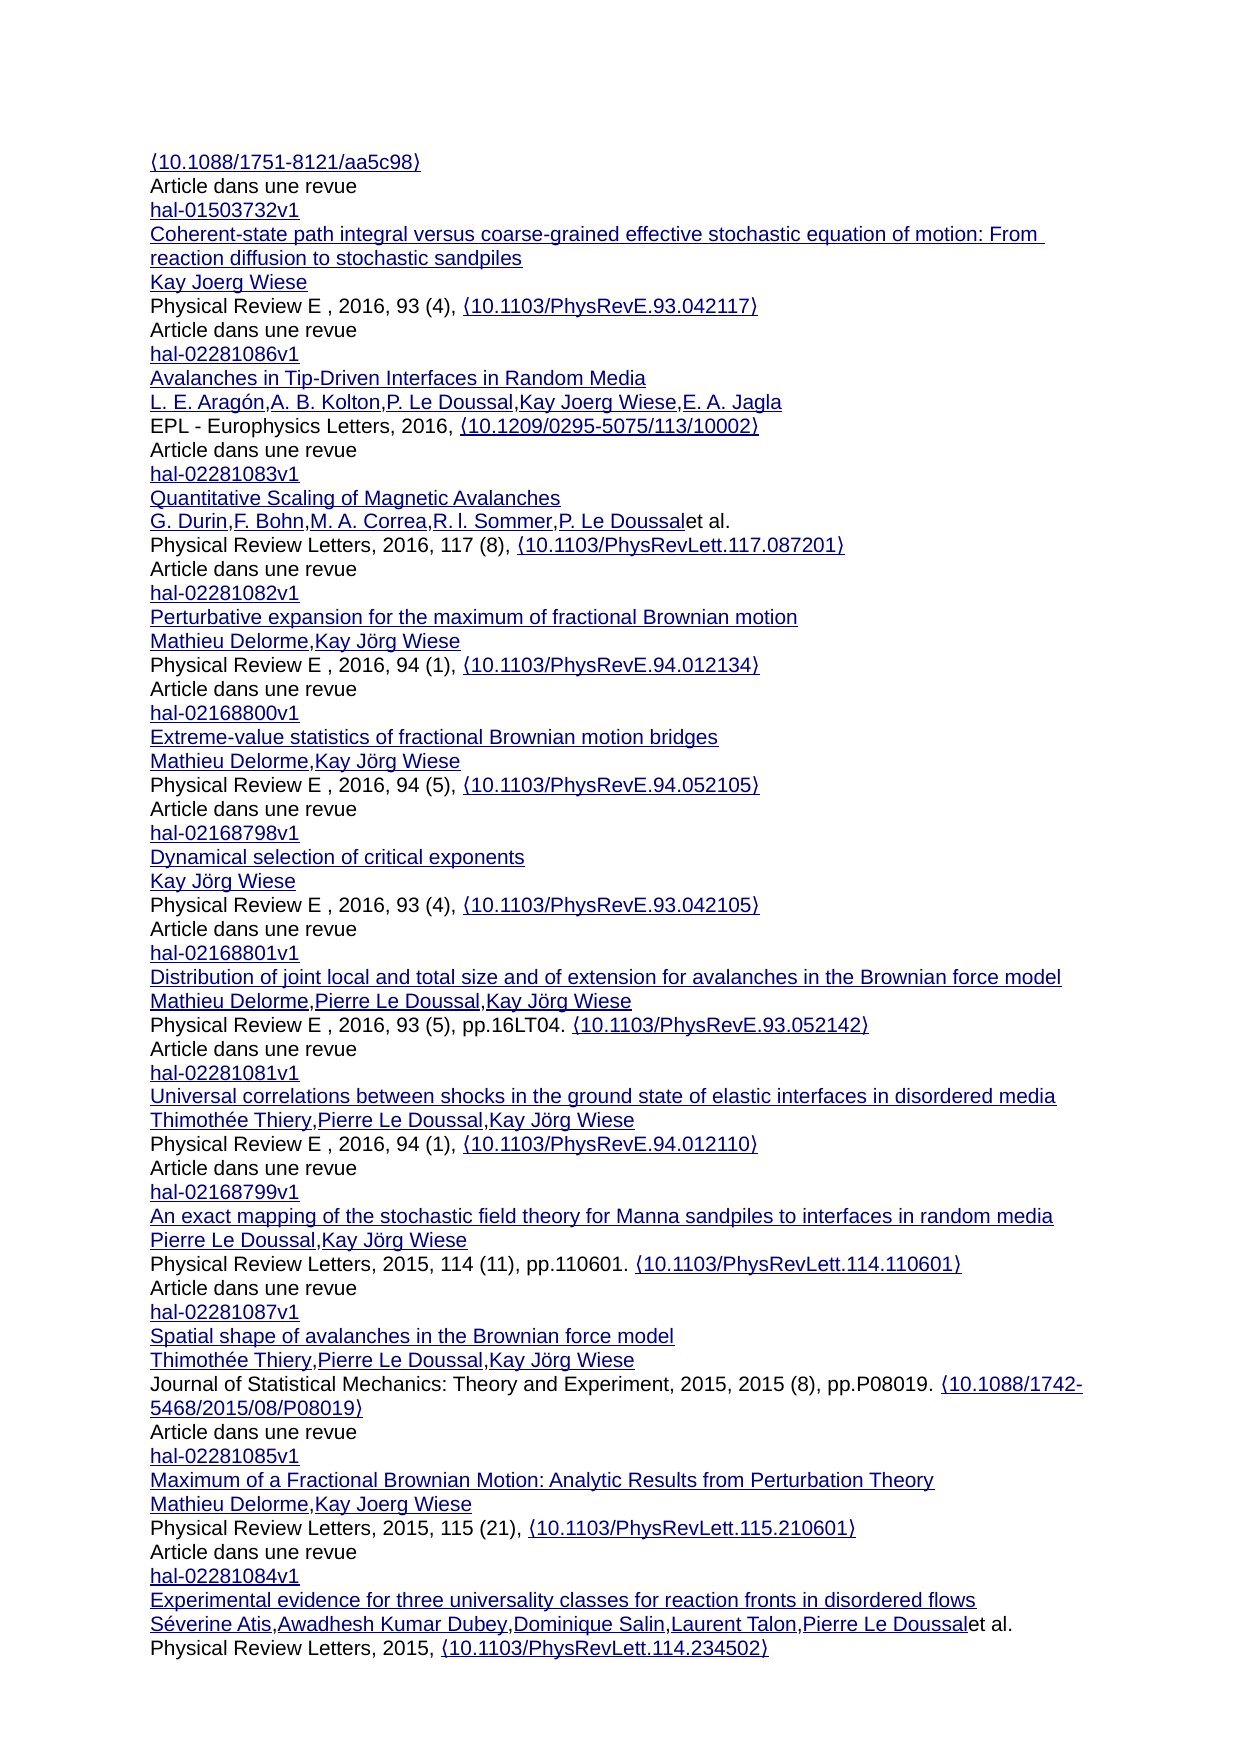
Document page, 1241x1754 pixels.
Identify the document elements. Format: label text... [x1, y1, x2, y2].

table_cell Universal correlations between shocks in the ground state of elastic interfaces in disordered media Thimothée Thiery,Pierre Le Doussal,Kay Jörg Wiese Physical Review E , 2016, 94 (1), ⟨10.1103/PhysRevE.94.012110⟩ Article dans une revue hal-02168799v1 [150, 1084, 1090, 1204]
table_cell Maximum of a Fractional Brownian Motion: Analytic Results from Perturbation Theory Mathieu Delorme,Kay Joerg Wiese Physical Review Letters, 2015, 115 (21), ⟨10.1103/PhysRevLett.115.210601⟩ Article dans une revue hal-02281084v1 [150, 1468, 1090, 1587]
table_cell Perturbative expansion for the maximum of fractional Brownian motion Mathieu Delorme,Kay Jörg Wiese Physical Review E , 2016, 94 (1), ⟨10.1103/PhysRevE.94.012134⟩ Article dans une revue hal-02168800v1 [150, 605, 1090, 725]
table_cell An exact mapping of the stochastic field theory for Manna sandpiles to interfaces in random media Pierre Le Doussal,Kay Jörg Wiese Physical Review Letters, 2015, 114 (11), pp.110601. ⟨10.1103/PhysRevLett.114.110601⟩ Article dans une revue hal-02281087v1 [150, 1204, 1090, 1324]
table_cell Experimental evidence for three universality classes for reaction fronts in disordered flows Séverine Atis,Awadhesh Kumar Dubey,Dominique Salin,Laurent Talon,Pierre Le Doussalet al. Physical Review Letters, 2015, ⟨10.1103/PhysRevLett.114.234502⟩ [150, 1588, 1090, 1659]
table_cell Dynamical selection of critical exponents Kay Jörg Wiese Physical Review E , 2016, 93 (4), ⟨10.1103/PhysRevE.93.042105⟩ Article dans une revue hal-02168801v1 [150, 845, 1090, 964]
table_cell ⟨10.1088/1751-8121/aa5c98⟩ Article dans une revue hal-01503732v1 [150, 150, 1090, 222]
table_cell Avalanches in Tip-Driven Interfaces in Random Media L. E. Aragón,A. B. Kolton,P. Le Doussal,Kay Joerg Wiese,E. A. Jagla EPL - Europhysics Letters, 2016, ⟨10.1209/0295-5075/113/10002⟩ Article dans une revue hal-02281083v1 [150, 366, 1090, 485]
table_cell Distribution of joint local and total size and of extension for avalanches in the Brownian force model Mathieu Delorme,Pierre Le Doussal,Kay Jörg Wiese Physical Review E , 2016, 93 (5), pp.16LT04. ⟨10.1103/PhysRevE.93.052142⟩ Article dans une revue hal-02281081v1 [150, 965, 1090, 1084]
table_cell Quantitative Scaling of Magnetic Avalanches G. Durin,F. Bohn,M. A. Correa,R. l. Sommer,P. Le Doussalet al. Physical Review Letters, 2016, 117 (8), ⟨10.1103/PhysRevLett.117.087201⟩ Article dans une revue hal-02281082v1 [150, 485, 1090, 605]
table_cell Extreme-value statistics of fractional Brownian motion bridges Mathieu Delorme,Kay Jörg Wiese Physical Review E , 2016, 94 (5), ⟨10.1103/PhysRevE.94.052105⟩ Article dans une revue hal-02168798v1 [150, 725, 1090, 845]
table_cell Coherent-state path integral versus coarse-grained effective stochastic equation of motion: From reaction diffusion to stochastic sandpiles Kay Joerg Wiese Physical Review E , 2016, 93 (4), ⟨10.1103/PhysRevE.93.042117⟩ Article dans une revue hal-02281086v1 [150, 222, 1090, 366]
table_cell Spatial shape of avalanches in the Brownian force model Thimothée Thiery,Pierre Le Doussal,Kay Jörg Wiese Journal of Statistical Mechanics: Theory and Experiment, 2015, 2015 (8), pp.P08019. ⟨10.1088/1742-5468/2015/08/P08019⟩ Article dans une revue hal-02281085v1 [150, 1324, 1090, 1468]
